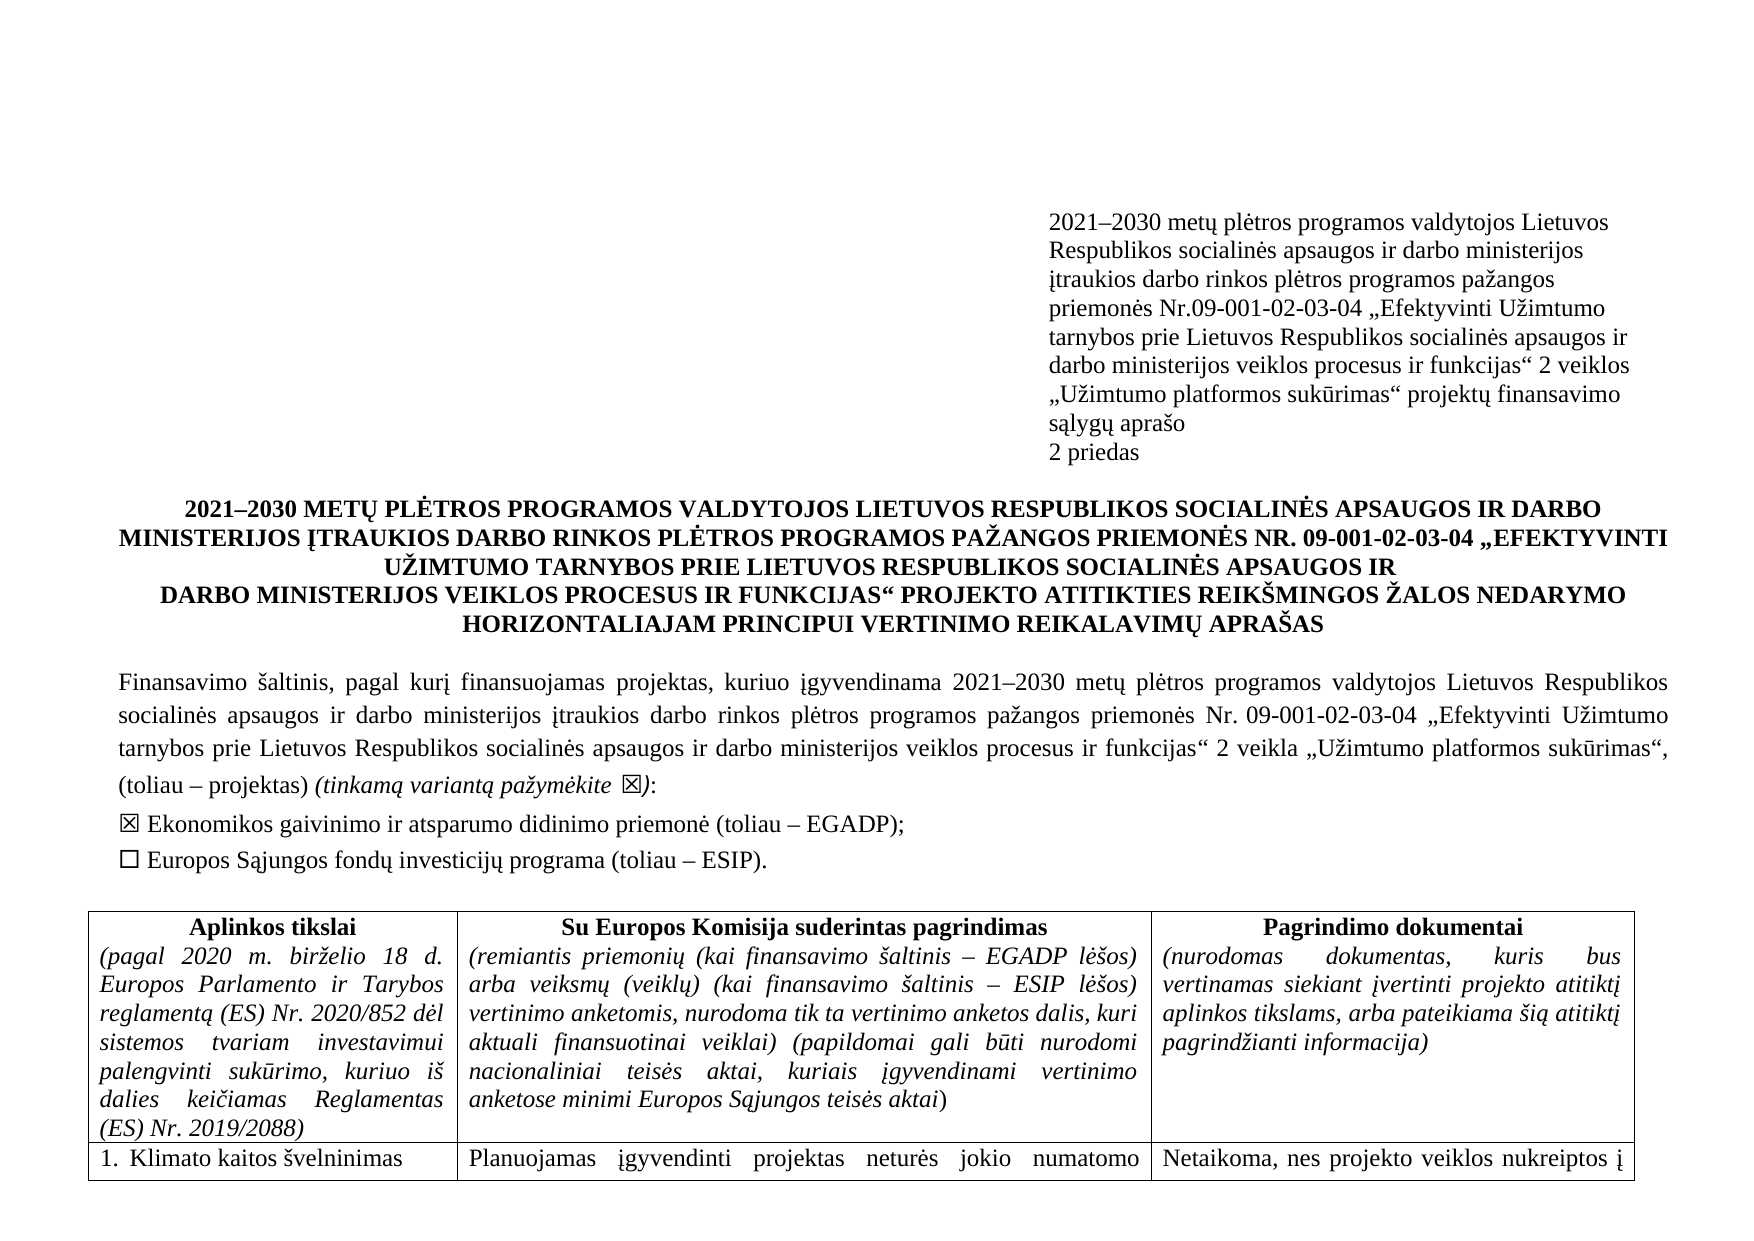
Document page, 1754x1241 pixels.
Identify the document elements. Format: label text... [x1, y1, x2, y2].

text priemonės Nr.09-001-02-03-04 „Efektyvinti Užimtumo [1048, 293, 1668, 322]
text 2021–2030 METŲ PLĖTROS PROGRAMOS VALDYTOJOS LIETUVOS RESPUBLIKOS SOCIALINĖS APSAUGOS IR DARBO MINISTERIJOS ĮTRAUKIOS DARBO RINKOS PLĖTROS PROGRAMOS PAŽANGOS PRIEMONĖS NR. 09-001-02-03-04 „EFEKTYVINTI UŽIMTUMO TARNYBOS PRIE LIETUVOS RESPUBLIKOS SOCIALINĖS APSAUGOS IR [118, 494, 1668, 580]
table_header Su Europos Komisija suderintas pagrindimas (remiantis priemonių (kai finansavimo šaltinis – EGADP lėšos) arba veiksmų (veiklų) (kai finansavimo šaltinis – ESIP lėšos) vertinimo anketomis, nurodoma tik ta vertinimo anketos dalis, kuri aktuali finansuotinai veiklai) (papildomai gali būti nurodomi nacionaliniai teisės aktai, kuriais įgyvendinami vertinimo anketose minimi Europos Sąjungos teisės aktai) [458, 912, 1151, 1142]
text tarnybos prie Lietuvos Respublikos socialinės apsaugos ir [1048, 322, 1668, 350]
text DARBO MINISTERIJOS VEIKLOS PROCESUS IR FUNKCIJAS“ PROJEKTO ATITIKTIES REIKŠMINGOS ŽALOS NEDARYMO HORIZONTALIAJAM PRINCIPUI VERTINIMO REIKALAVIMŲ APRAŠAS [118, 580, 1668, 638]
table_cell Planuojamas įgyvendinti projektas neturės jokio numatomo [458, 1143, 1151, 1180]
table_cell Netaikoma, nes projekto veiklos nukreiptos į [1152, 1143, 1634, 1180]
text 2021–2030 metų plėtros programos valdytojos Lietuvos [1048, 207, 1668, 235]
text Respublikos socialinės apsaugos ir darbo ministerijos [1048, 235, 1668, 264]
text £ Europos Sąjungos fondų investicijų programa (toliau – ESIP). [118, 845, 1668, 874]
text įtraukios darbo rinkos plėtros programos pažangos [1048, 264, 1668, 293]
table_header Aplinkos tikslai (pagal 2020 m. birželio 18 d. Europos Parlamento ir Tarybos reglamentą (ES) Nr. 2020/852 dėl sistemos tvariam investavimui palengvinti sukūrimo, kuriuo iš dalies keičiamas Reglamentas (ES) Nr. 2019/2088) [89, 912, 457, 1142]
text ☒ Ekonomikos gaivinimo ir atsparumo didinimo priemonė (toliau – EGADP); [118, 806, 1668, 840]
text 2 priedas [1048, 437, 1668, 465]
text darbo ministerijos veiklos procesus ir funkcijas“ 2 veiklos „Užimtumo platformos sukūrimas“ projektų finansavimo sąlygų aprašo [1048, 350, 1668, 437]
table_cell 1. Klimato kaitos švelninimas [89, 1143, 457, 1180]
text Finansavimo šaltinis, pagal kurį finansuojamas projektas, kuriuo įgyvendinama 2021–2030 metų plėtros programos valdytojos Lietuvos Respublikos socialinės apsaugos ir darbo ministerijos įtraukios darbo rinkos plėtros programos pažangos priemonės Nr. 09-001-02-03-04 „Efektyvinti Užimtumo tarnybos prie Lietuvos Respublikos socialinės apsaugos ir darbo ministerijos veiklos procesus ir funkcijas“ 2 veikla „Užimtumo platformos sukūrimas“, (toliau – projektas) (tinkamą variantą pažymėkite ☒): [118, 667, 1668, 801]
table_header Pagrindimo dokumentai (nurodomas dokumentas, kuris bus vertinamas siekiant įvertinti projekto atitiktį aplinkos tikslams, arba pateikiama šią atitiktį pagrindžianti informacija) [1152, 912, 1634, 1142]
